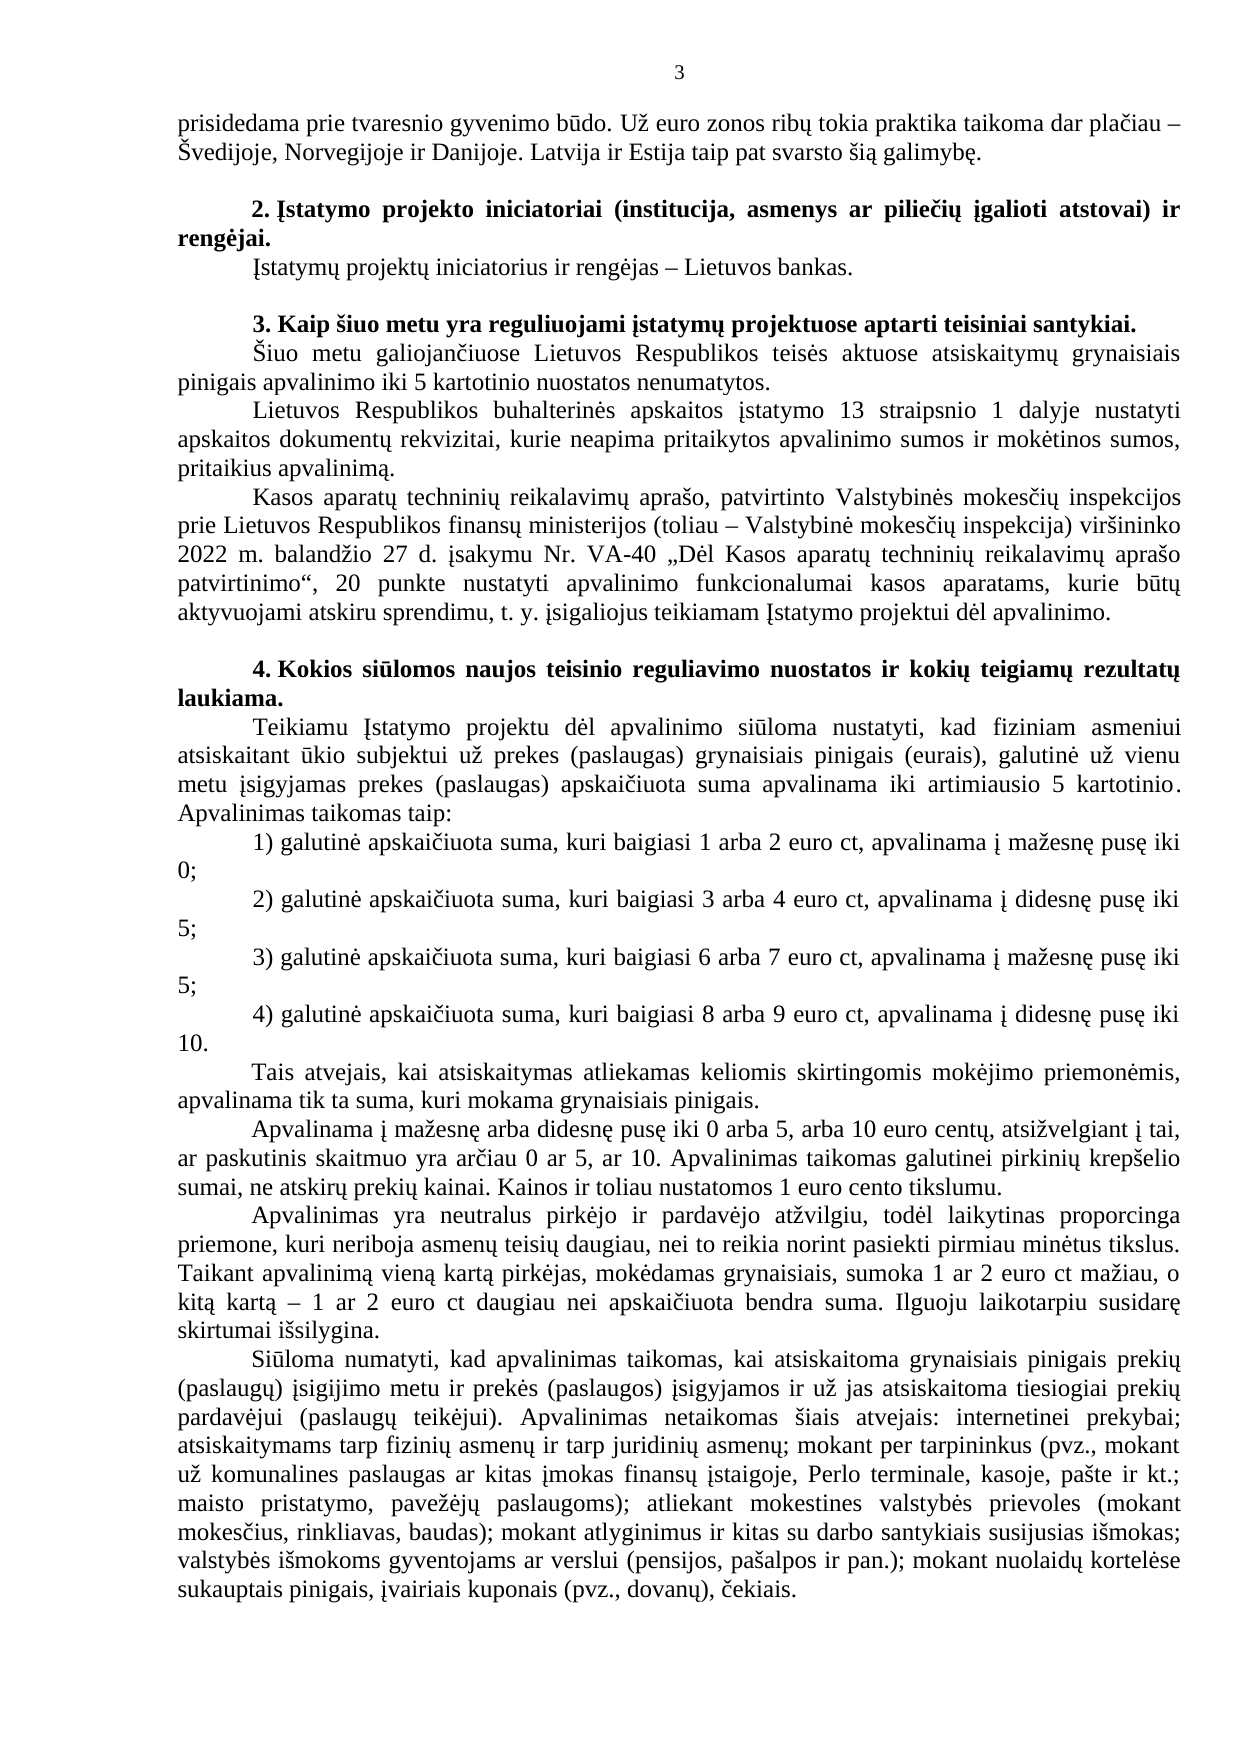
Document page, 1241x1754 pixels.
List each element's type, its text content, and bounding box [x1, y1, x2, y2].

text Tais atvejais, kai atsiskaitymas atliekamas keliomis skirtingomis mokėjimo priemonėmis, apvalinama tik ta suma, kuri mokama grynaisiais pinigais. [177, 1057, 1181, 1114]
text 2) galutinė apskaičiuota suma, kuri baigiasi 3 arba 4 euro ct, apvalinama į didesnę pusę iki 5; [177, 884, 1181, 942]
text Teikiamu Įstatymo projektu dėl apvalinimo siūloma nustatyti, kad fiziniam asmeniui atsiskaitant ūkio subjektui už prekes (paslaugas) grynaisiais pinigais (eurais), galutinė už vienu metu įsigyjamas prekes (paslaugas) apskaičiuota suma apvalinama iki artimiausio 5 kartotinio. Apvalinimas taikomas taip: [177, 712, 1181, 827]
text Siūloma numatyti, kad apvalinimas taikomas, kai atsiskaitoma grynaisiais pinigais prekių (paslaugų) įsigijimo metu ir prekės (paslaugos) įsigyjamos ir už jas atsiskaitoma tiesiogiai prekių pardavėjui (paslaugų teikėjui). Apvalinimas netaikomas šiais atvejais: internetinei prekybai; atsiskaitymams tarp fizinių asmenų ir tarp juridinių asmenų; mokant per tarpininkus (pvz., mokant už komunalines paslaugas ar kitas įmokas finansų įstaigoje, Perlo terminale, kasoje, pašte ir kt.; maisto pristatymo, pavežėjų paslaugoms); atliekant mokestines valstybės prievoles (mokant mokesčius, rinkliavas, baudas); mokant atlyginimus ir kitas su darbo santykiais susijusias išmokas; valstybės išmokoms gyventojams ar verslui (pensijos, pašalpos ir pan.); mokant nuolaidų kortelėse sukauptais pinigais, įvairiais kuponais (pvz., dovanų), čekiais. [177, 1344, 1181, 1603]
text Apvalinimas yra neutralus pirkėjo ir pardavėjo atžvilgiu, todėl laikytinas proporcinga priemone, kuri neriboja asmenų teisių daugiau, nei to reikia norint pasiekti pirmiau minėtus tikslus. Taikant apvalinimą vieną kartą pirkėjas, mokėdamas grynaisiais, sumoka 1 ar 2 euro ct mažiau, o kitą kartą – 1 ar 2 euro ct daugiau nei apskaičiuota bendra suma. Ilguoju laikotarpiu susidarę skirtumai išsilygina. [177, 1200, 1181, 1344]
text Lietuvos Respublikos buhalterinės apskaitos įstatymo 13 straipsnio 1 dalyje nustatyti apskaitos dokumentų rekvizitai, kurie neapima pritaikytos apvalinimo sumos ir mokėtinos sumos, pritaikius apvalinimą. [177, 395, 1181, 482]
text 1) galutinė apskaičiuota suma, kuri baigiasi 1 arba 2 euro ct, apvalinama į mažesnę pusę iki 0; [177, 827, 1181, 884]
text 4) galutinė apskaičiuota suma, kuri baigiasi 8 arba 9 euro ct, apvalinama į didesnę pusę iki 10. [177, 999, 1181, 1057]
text Kasos aparatų techninių reikalavimų aprašo, patvirtinto Valstybinės mokesčių inspekcijos prie Lietuvos Respublikos finansų ministerijos (toliau – Valstybinė mokesčių inspekcija) viršininko 2022 m. balandžio 27 d. įsakymu Nr. VA-40 „Dėl Kasos aparatų techninių reikalavimų aprašo patvirtinimo“, 20 punkte nustatyti apvalinimo funkcionalumai kasos aparatams, kurie būtų aktyvuojami atskiru sprendimu, t. y. įsigaliojus teikiamam Įstatymo projektui dėl apvalinimo. [177, 482, 1181, 625]
text 3) galutinė apskaičiuota suma, kuri baigiasi 6 arba 7 euro ct, apvalinama į mažesnę pusę iki 5; [177, 942, 1181, 999]
text 3. Kaip šiuo metu yra reguliuojami įstatymų projektuose aptarti teisiniai santykiai. [177, 309, 1181, 338]
text Šiuo metu galiojančiuose Lietuvos Respublikos teisės aktuose atsiskaitymų grynaisiais pinigais apvalinimo iki 5 kartotinio nuostatos nenumatytos. [177, 338, 1181, 395]
list prisidedama prie tvaresnio gyvenimo būdo. Už euro zonos ribų tokia praktika taikoma dar plačiau – Švedijoje, Norvegijoje ir Danijoje. Latvija ir Estija taip pat svarsto šią galimybę. [177, 108, 1181, 165]
text 4. Kokios siūlomos naujos teisinio reguliavimo nuostatos ir kokių teigiamų rezultatų laukiama. [177, 654, 1181, 712]
text Įstatymų projektų iniciatorius ir rengėjas – Lietuvos bankas. [177, 252, 1181, 280]
text Apvalinama į mažesnę arba didesnę pusę iki 0 arba 5, arba 10 euro centų, atsižvelgiant į tai, ar paskutinis skaitmuo yra arčiau 0 ar 5, ar 10. Apvalinimas taikomas galutinei pirkinių krepšelio sumai, ne atskirų prekių kainai. Kainos ir toliau nustatomos 1 euro cento tikslumu. [177, 1114, 1181, 1200]
text 2. Įstatymo projekto iniciatoriai (institucija, asmenys ar piliečių įgalioti atstovai) ir rengėjai. [177, 194, 1181, 252]
